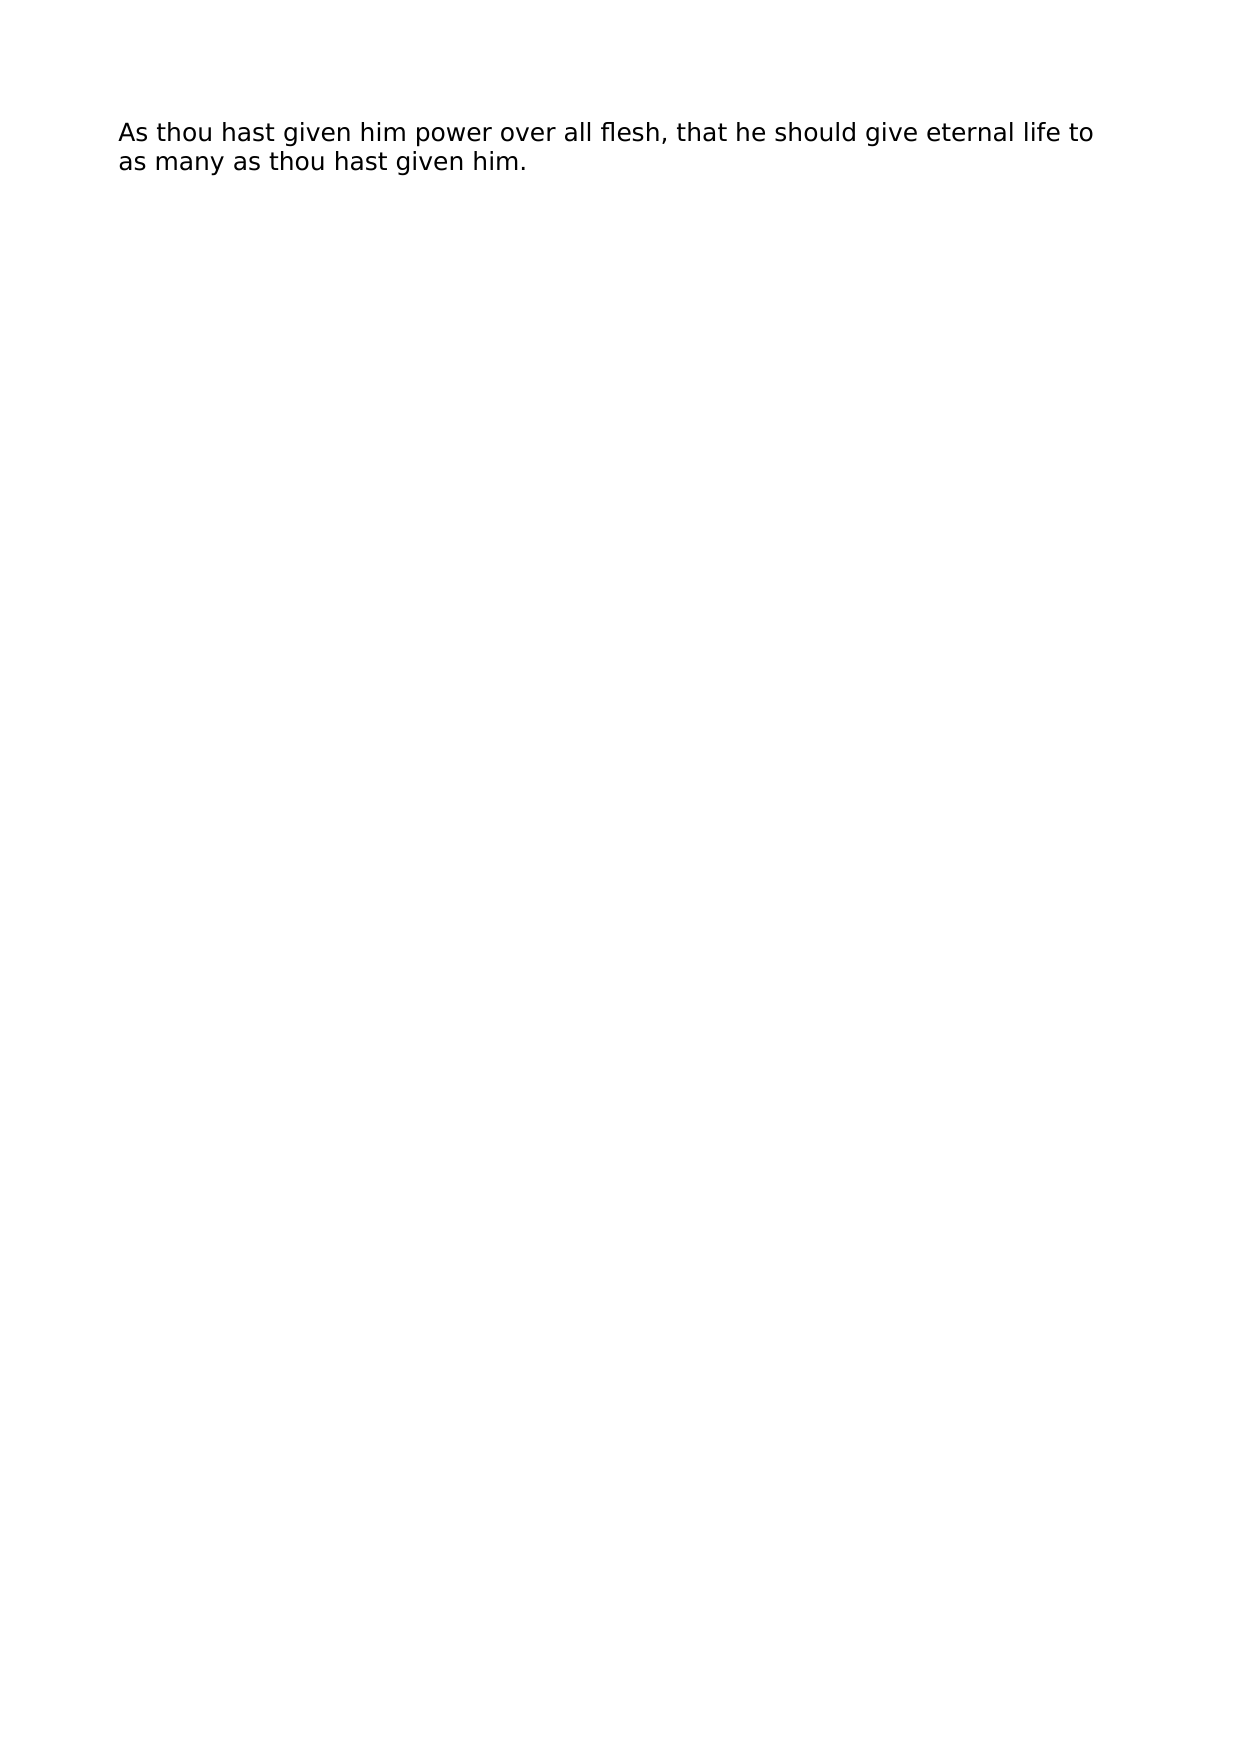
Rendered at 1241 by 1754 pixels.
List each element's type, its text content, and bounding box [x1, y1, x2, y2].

text As thou hast given him power over all flesh, that he should give eternal life to as many as thou hast given him. [118, 118, 1122, 176]
